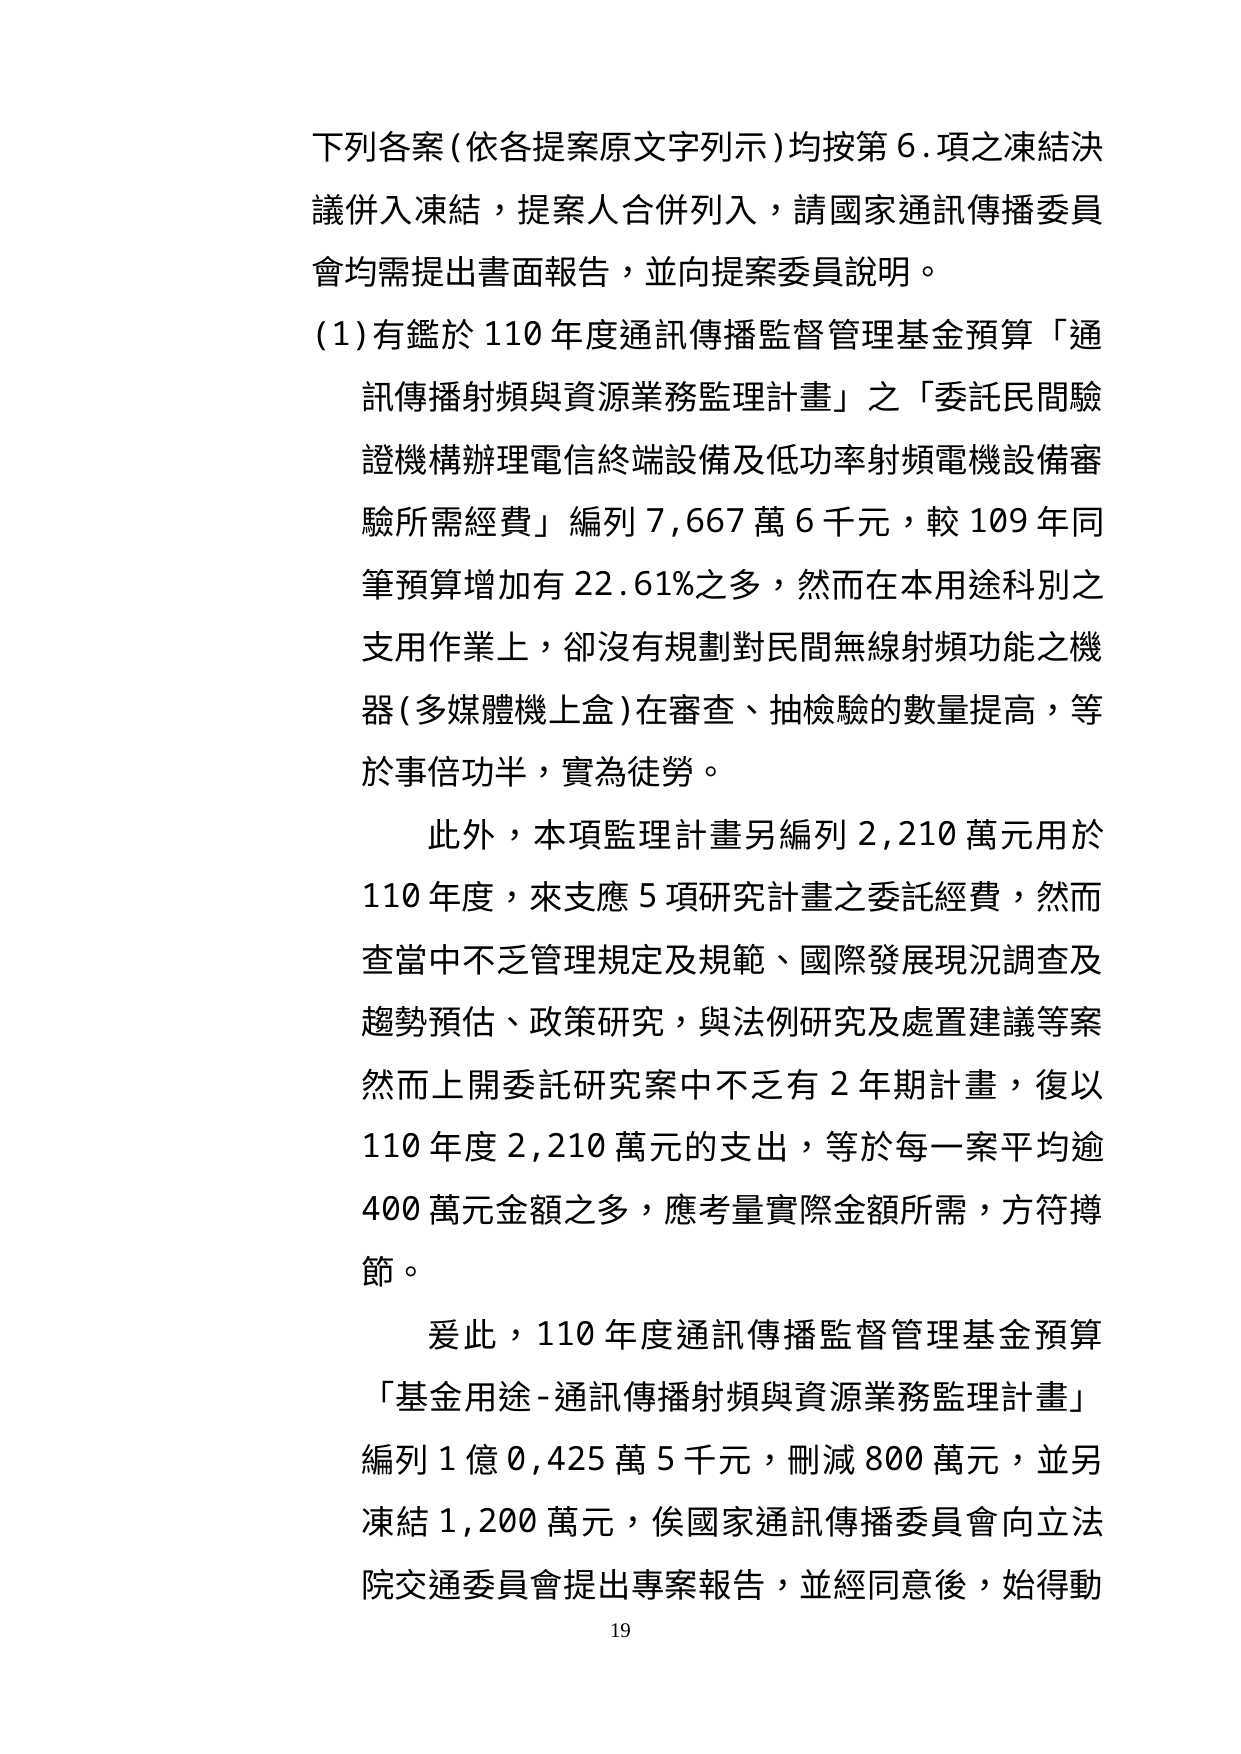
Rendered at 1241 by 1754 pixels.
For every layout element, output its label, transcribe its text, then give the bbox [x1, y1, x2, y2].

text 此外，本項監理計畫另編列2,210萬元用於110年度，來支應5項研究計畫之委託經費，然而查當中不乏管理規定及規範、國際發展現況調查及趨勢預估、政策研究，與法例研究及處置建議等案；然而上開委託研究案中不乏有2年期計畫，復以110年度2,210萬元的支出，等於每一案平均逾400萬元金額之多，應考量實際金額所需，方符撙節。 [361, 791, 1104, 1291]
text 下列各案(依各提案原文字列示)均按第6.項之凍結決議併入凍結，提案人合併列入，請國家通訊傳播委員會均需提出書面報告，並向提案委員說明。 [311, 103, 1104, 291]
text 爰此，110年度通訊傳播監督管理基金預算「基金用途-通訊傳播射頻與資源業務監理計畫」編列1億0,425萬5千元，刪減800萬元，並另凍結1,200萬元，俟國家通訊傳播委員會向立法院交通委員會提出專案報告，並經同意後，始得動 [361, 1291, 1104, 1603]
text (1)有鑑於110年度通訊傳播監督管理基金預算「通訊傳播射頻與資源業務監理計畫」之「委託民間驗證機構辦理電信終端設備及低功率射頻電機設備審驗所需經費」編列7,667萬6千元，較109年同筆預算增加有22.61%之多，然而在本用途科別之支用作業上，卻沒有規劃對民間無線射頻功能之機器(多媒體機上盒)在審查、抽檢驗的數量提高，等於事倍功半，實為徒勞。 [311, 291, 1104, 791]
